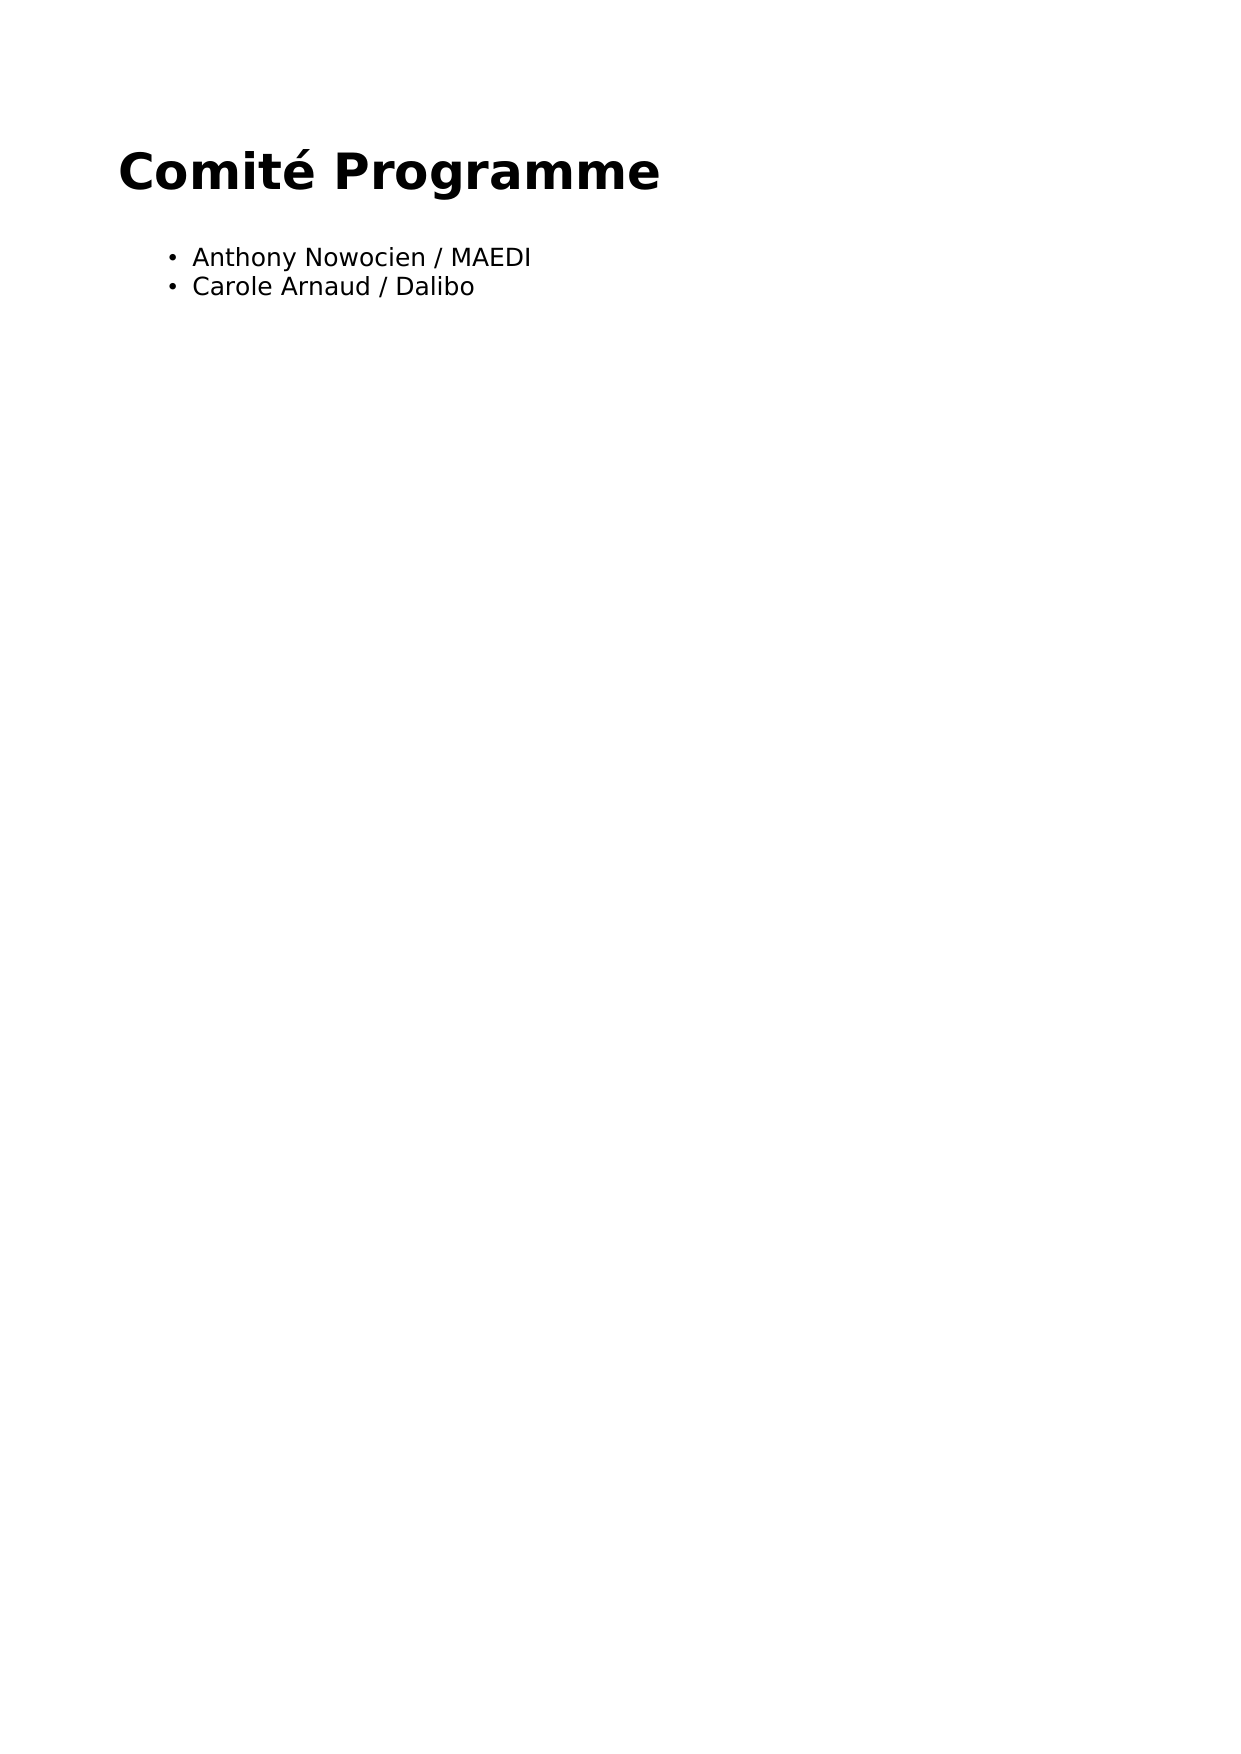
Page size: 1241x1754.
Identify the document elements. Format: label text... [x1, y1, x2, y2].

list Anthony Nowocien / MAEDI [177, 243, 1122, 272]
list Carole Arnaud / Dalibo [177, 272, 1122, 302]
subtitle Comité Programme [118, 143, 1122, 201]
